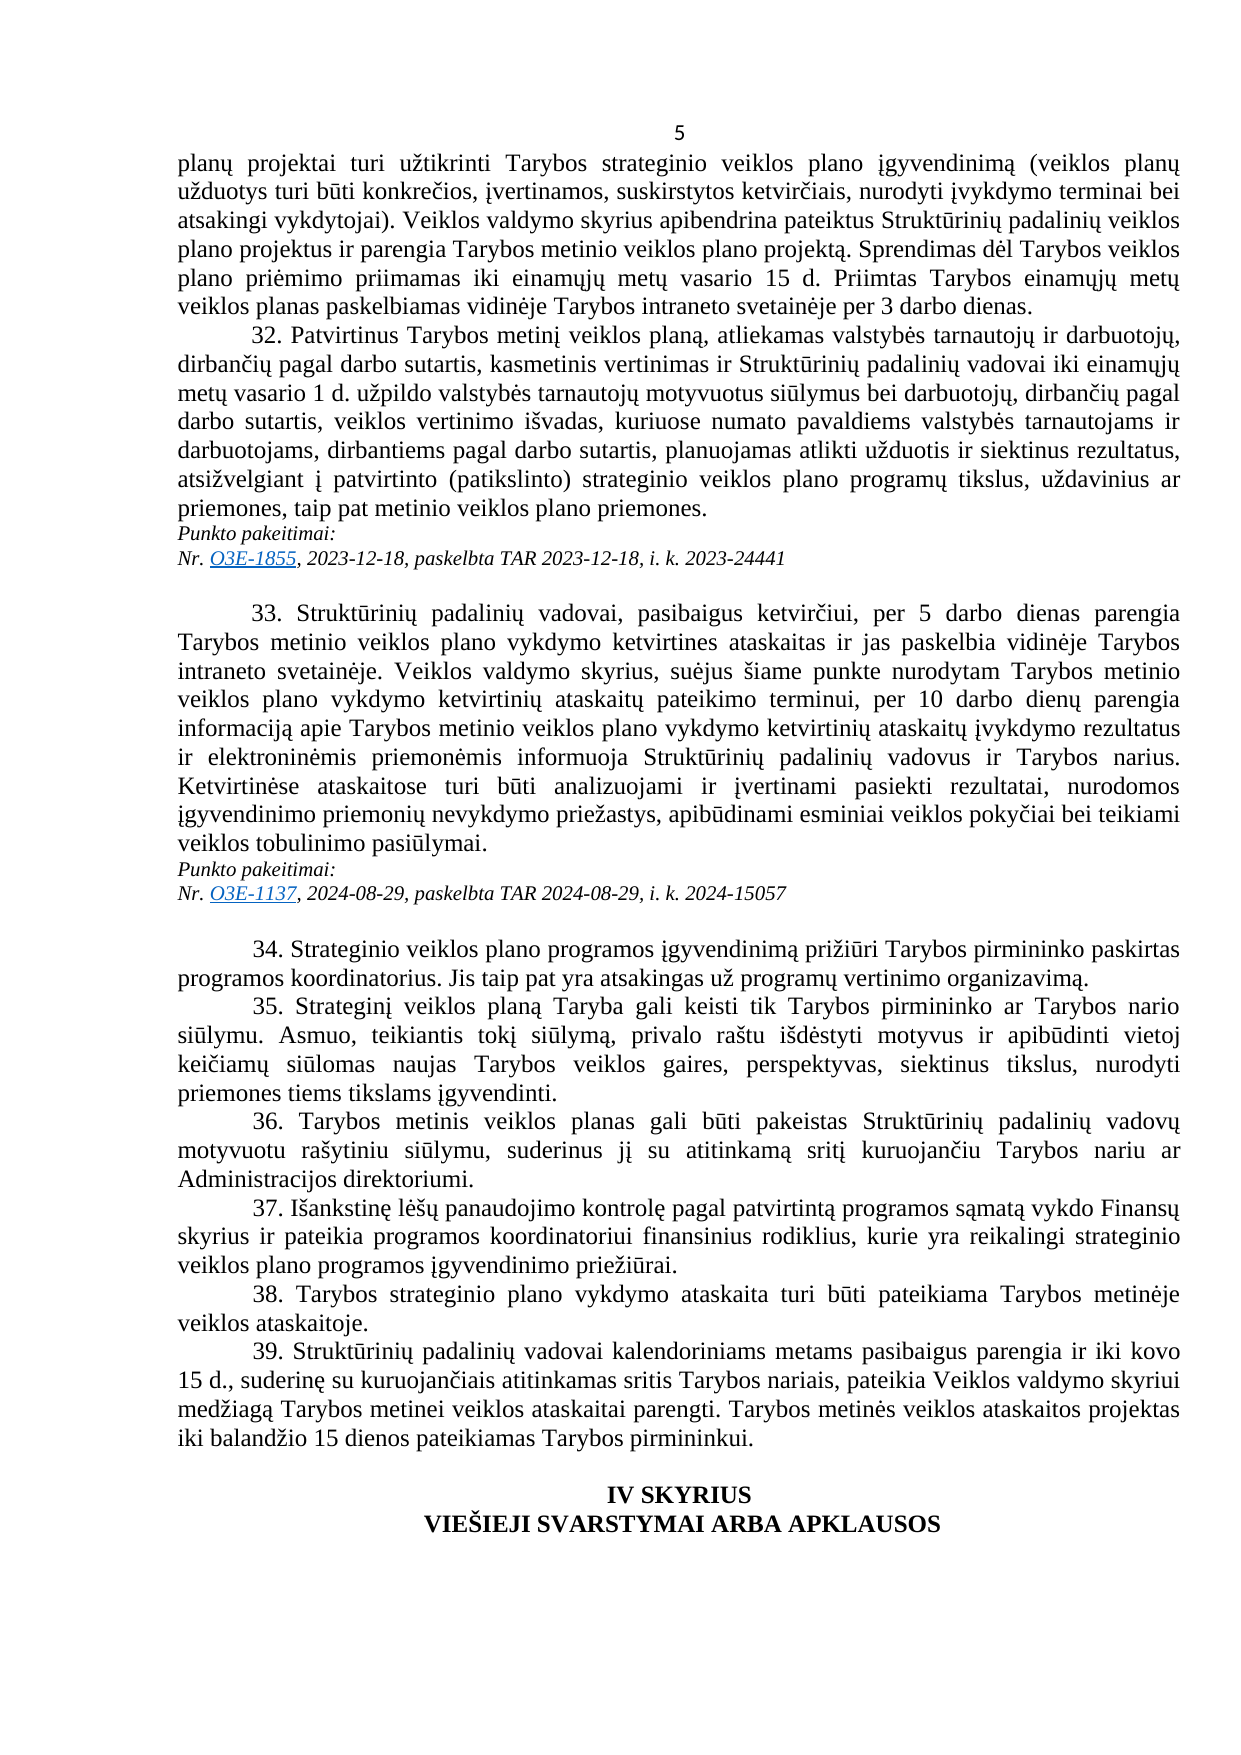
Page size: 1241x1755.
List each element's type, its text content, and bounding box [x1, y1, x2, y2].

text Nr. O3E-1855, 2023-12-18, paskelbta TAR 2023-12-18, i. k. 2023-24441 [177, 545, 1181, 569]
text 34. Strateginio veiklos plano programos įgyvendinimą prižiūri Tarybos pirmininko paskirtas programos koordinatorius. Jis taip pat yra atsakingas už programų vertinimo organizavimą. [177, 934, 1181, 991]
text 36. Tarybos metinis veiklos planas gali būti pakeistas Struktūrinių padalinių vadovų motyvuotu rašytiniu siūlymu, suderinus jį su atitinkamą sritį kuruojančiu Tarybos nariu ar Administracijos direktoriumi. [177, 1106, 1181, 1193]
text Punkto pakeitimai: [177, 857, 1181, 881]
text 39. Struktūrinių padalinių vadovai kalendoriniams metams pasibaigus parengia ir iki kovo 15 d., suderinę su kuruojančiais atitinkamas sritis Tarybos nariais, pateikia Veiklos valdymo skyriui medžiagą Tarybos metinei veiklos ataskaitai parengti. Tarybos metinės veiklos ataskaitos projektas iki balandžio 15 dienos pateikiamas Tarybos pirmininkui. [177, 1336, 1181, 1451]
text 35. Strateginį veiklos planą Taryba gali keisti tik Tarybos pirmininko ar Tarybos nario siūlymu. Asmuo, teikiantis tokį siūlymą, privalo raštu išdėstyti motyvus ir apibūdinti vietoj keičiamų siūlomas naujas Tarybos veiklos gaires, perspektyvas, siektinus tikslus, nurodyti priemones tiems tikslams įgyvendinti. [177, 991, 1181, 1106]
text 33. Struktūrinių padalinių vadovai, pasibaigus ketvirčiui, per 5 darbo dienas parengia Tarybos metinio veiklos plano vykdymo ketvirtines ataskaitas ir jas paskelbia vidinėje Tarybos intraneto svetainėje. Veiklos valdymo skyrius, suėjus šiame punkte nurodytam Tarybos metinio veiklos plano vykdymo ketvirtinių ataskaitų pateikimo terminui, per 10 darbo dienų parengia informaciją apie Tarybos metinio veiklos plano vykdymo ketvirtinių ataskaitų įvykdymo rezultatus ir elektroninėmis priemonėmis informuoja Struktūrinių padalinių vadovus ir Tarybos narius. Ketvirtinėse ataskaitose turi būti analizuojami ir įvertinami pasiekti rezultatai, nurodomos įgyvendinimo priemonių nevykdymo priežastys, apibūdinami esminiai veiklos pokyčiai bei teikiami veiklos tobulinimo pasiūlymai. [177, 598, 1181, 857]
text Nr. O3E-1137, 2024-08-29, paskelbta TAR 2024-08-29, i. k. 2024-15057 [177, 881, 1181, 905]
text 37. Išankstinę lėšų panaudojimo kontrolę pagal patvirtintą programos sąmatą vykdo Finansų skyrius ir pateikia programos koordinatoriui finansinius rodiklius, kurie yra reikalingi strateginio veiklos plano programos įgyvendinimo priežiūrai. [177, 1193, 1181, 1279]
text 38. Tarybos strateginio plano vykdymo ataskaita turi būti pateikiama Tarybos metinėje veiklos ataskaitoje. [177, 1279, 1181, 1336]
text IV SKYRIUS [177, 1480, 1181, 1509]
text planų projektai turi užtikrinti Tarybos strateginio veiklos plano įgyvendinimą (veiklos planų užduotys turi būti konkrečios, įvertinamos, suskirstytos ketvirčiais, nurodyti įvykdymo terminai bei atsakingi vykdytojai). Veiklos valdymo skyrius apibendrina pateiktus Struktūrinių padalinių veiklos plano projektus ir parengia Tarybos metinio veiklos plano projektą. Sprendimas dėl Tarybos veiklos plano priėmimo priimamas iki einamųjų metų vasario 15 d. Priimtas Tarybos einamųjų metų veiklos planas paskelbiamas vidinėje Tarybos intraneto svetainėje per 3 darbo dienas. [177, 148, 1181, 320]
text 32. Patvirtinus Tarybos metinį veiklos planą, atliekamas valstybės tarnautojų ir darbuotojų, dirbančių pagal darbo sutartis, kasmetinis vertinimas ir Struktūrinių padalinių vadovai iki einamųjų metų vasario 1 d. užpildo valstybės tarnautojų motyvuotus siūlymus bei darbuotojų, dirbančių pagal darbo sutartis, veiklos vertinimo išvadas, kuriuose numato pavaldiems valstybės tarnautojams ir darbuotojams, dirbantiems pagal darbo sutartis, planuojamas atlikti užduotis ir siektinus rezultatus, atsižvelgiant į patvirtinto (patikslinto) strateginio veiklos plano programų tikslus, uždavinius ar priemones, taip pat metinio veiklos plano priemones. [177, 320, 1181, 521]
text VIEŠIEJI SVARSTYMAI ARBA APKLAUSOS [177, 1509, 1181, 1538]
text Punkto pakeitimai: [177, 521, 1181, 545]
